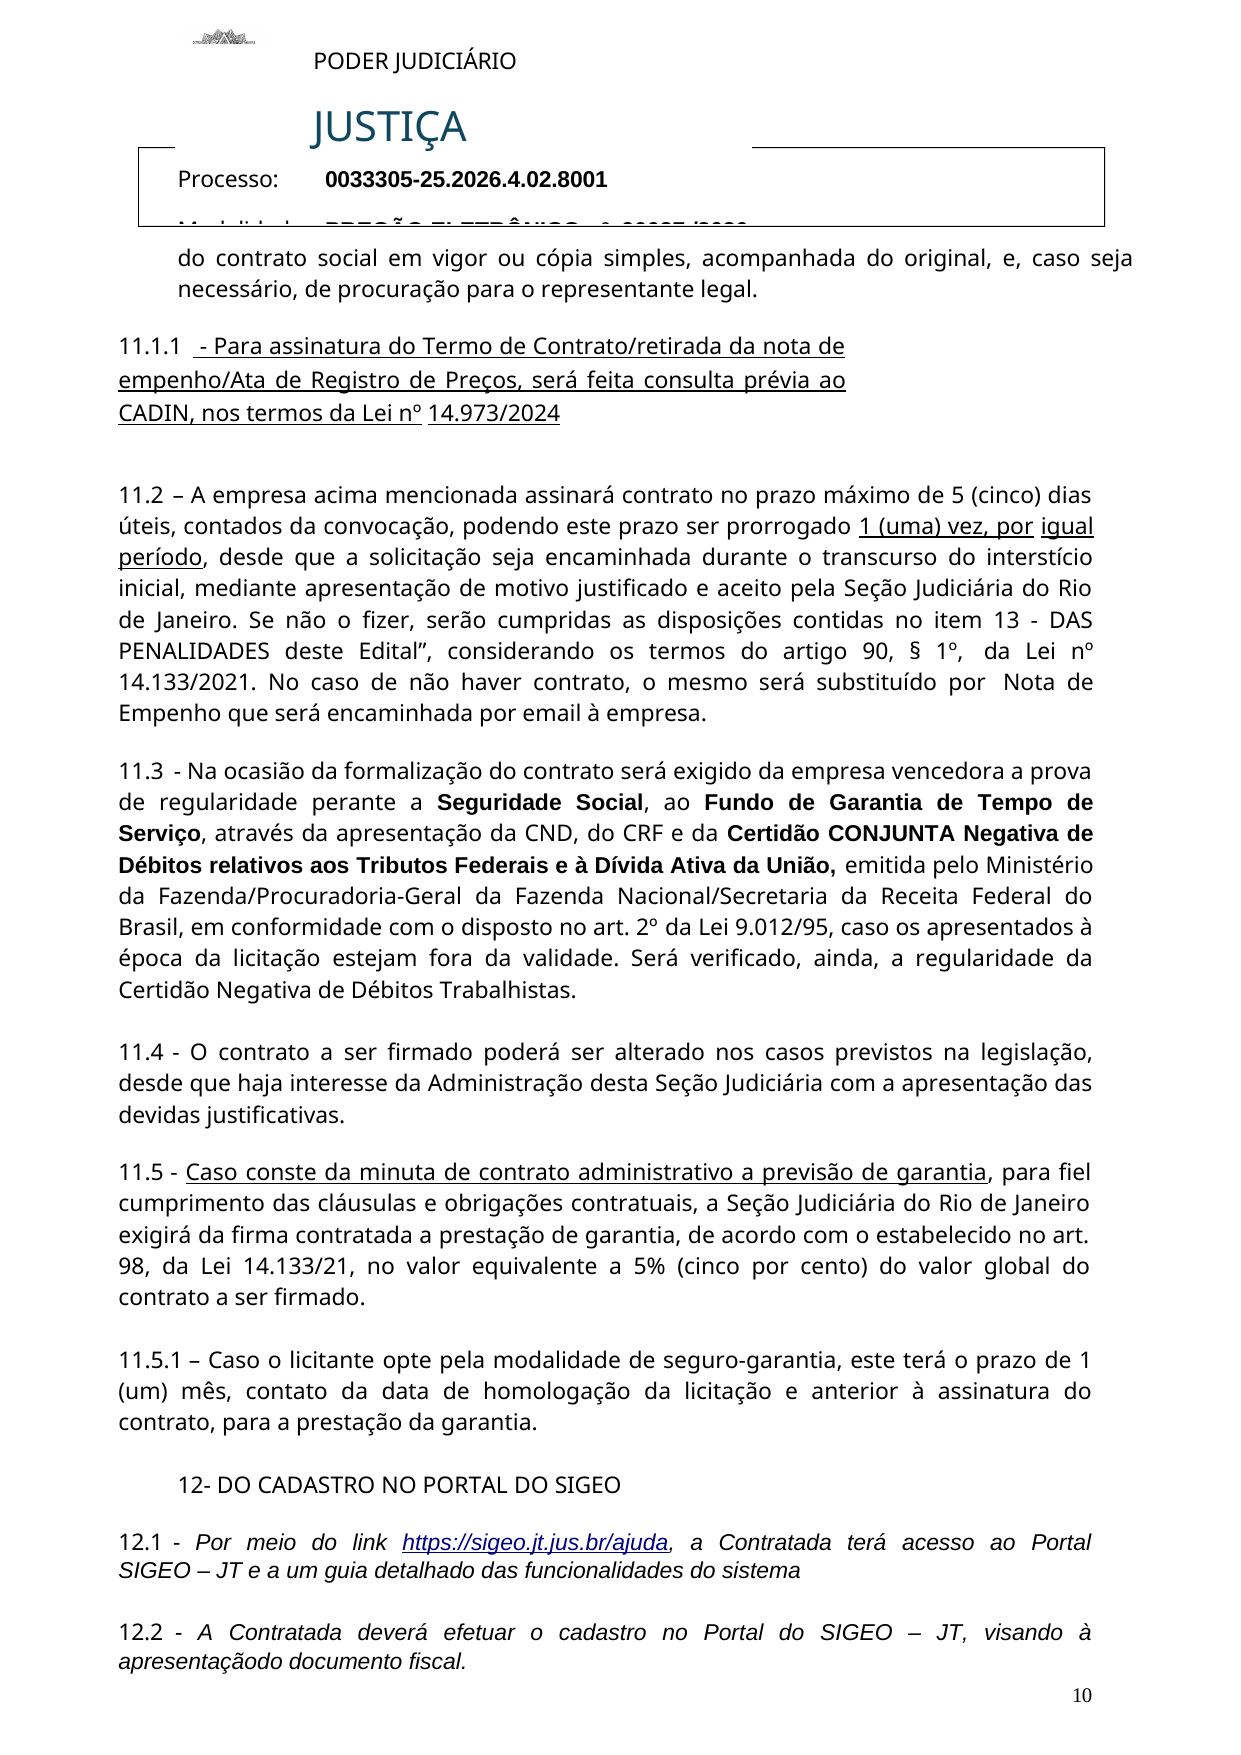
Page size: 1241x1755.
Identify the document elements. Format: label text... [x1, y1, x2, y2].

list - O contrato a ser firmado poderá ser alterado nos casos previstos na legislação, desde que haja interesse da Administração desta Seção Judiciária com a apresentação das devidas justificativas. [118, 1036, 1094, 1130]
list DO CADASTRO NO PORTAL DO SIGEO [177, 1469, 1137, 1500]
list - A Contratada deverá efetuar o cadastro no Portal do SIGEO – JT, visando à apresentaçãodo documento fiscal. [118, 1616, 1094, 1674]
list - Por meio do link https://sigeo.jt.jus.br/ajuda, a Contratada terá acesso ao Portal SIGEO – JT e a um guia detalhado das funcionalidades do sistema [118, 1526, 1093, 1584]
list – Caso o licitante opte pela modalidade de seguro-garantia, este terá o prazo de 1 (um) mês, contato da data de homologação da licitação e anterior à assinatura do contrato, para a prestação da garantia. [118, 1344, 1094, 1437]
list - Na ocasião da formalização do contrato será exigido da empresa vencedora a prova de regularidade perante a Seguridade Social, ao Fundo de Garantia de Tempo de Serviço, através da apresentação da CND, do CRF e da Certidão CONJUNTA Negativa de Débitos relativos aos Tributos Federais e à Dívida Ativa da União, emitida pelo Ministério da Fazenda/Procuradoria-Geral da Fazenda Nacional/Secretaria da Receita Federal do Brasil, em conformidade com o disposto no art. 2º da Lei 9.012/95, caso os apresentados à época da licitação estejam fora da validade. Será verificado, ainda, a regularidade da Certidão Negativa de Débitos Trabalhistas. [118, 755, 1094, 1005]
list – A empresa acima mencionada assinará contrato no prazo máximo de 5 (cinco) dias úteis, contados da convocação, podendo este prazo ser prorrogado 1 (uma) vez, por igual período, desde que a solicitação seja encaminhada durante o transcurso do interstício inicial, mediante apresentação de motivo justificado e aceito pela Seção Judiciária do Rio de Janeiro. Se não o fizer, serão cumpridas as disposições contidas no item 13 - DAS PENALIDADES deste Edital”, considerando os termos do artigo 90, § 1º, da Lei nº 14.133/2021. No caso de não haver contrato, o mesmo será substituído por Nota de Empenho que será encaminhada por email à empresa. [118, 479, 1094, 729]
text do contrato social em vigor ou cópia simples, acompanhada do original, e, caso seja necessário, de procuração para o representante legal. [177, 241, 1137, 304]
list - Caso conste da minuta de contrato administrativo a previsão de garantia, para fiel cumprimento das cláusulas e obrigações contratuais, a Seção Judiciária do Rio de Janeiro exigirá da firma contratada a prestação de garantia, de acordo com o estabelecido no art. 98, da Lei 14.133/21, no valor equivalente a 5% (cinco por cento) do valor global do contrato a ser firmado. [118, 1156, 1091, 1312]
list - Para assinatura do Termo de Contrato/retirada da nota de empenho/Ata de Registro de Preços, será feita consulta prévia ao [118, 330, 846, 390]
list CADIN, nos termos da Lei nº 14.973/2024 [118, 392, 846, 428]
